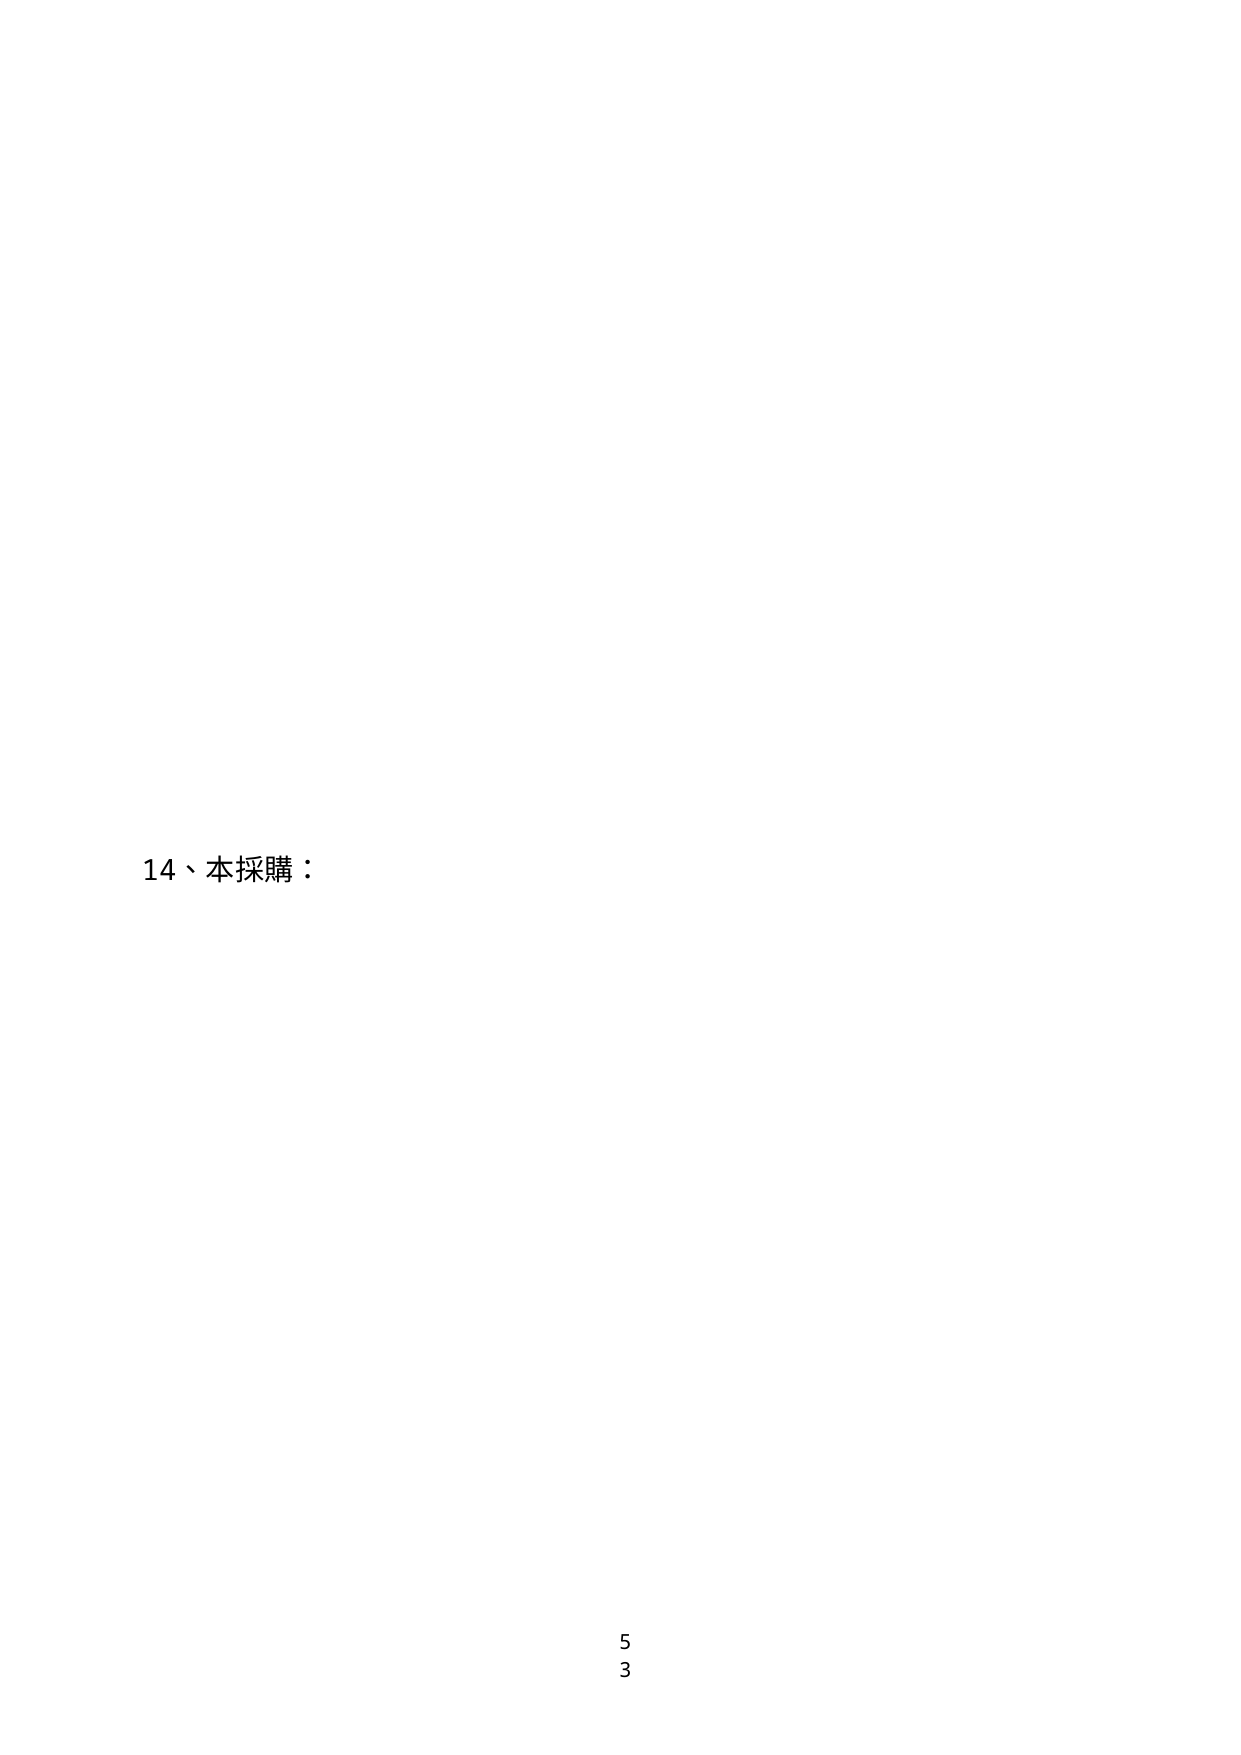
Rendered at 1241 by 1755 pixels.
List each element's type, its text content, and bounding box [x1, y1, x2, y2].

list 本採購： [141, 826, 1110, 889]
